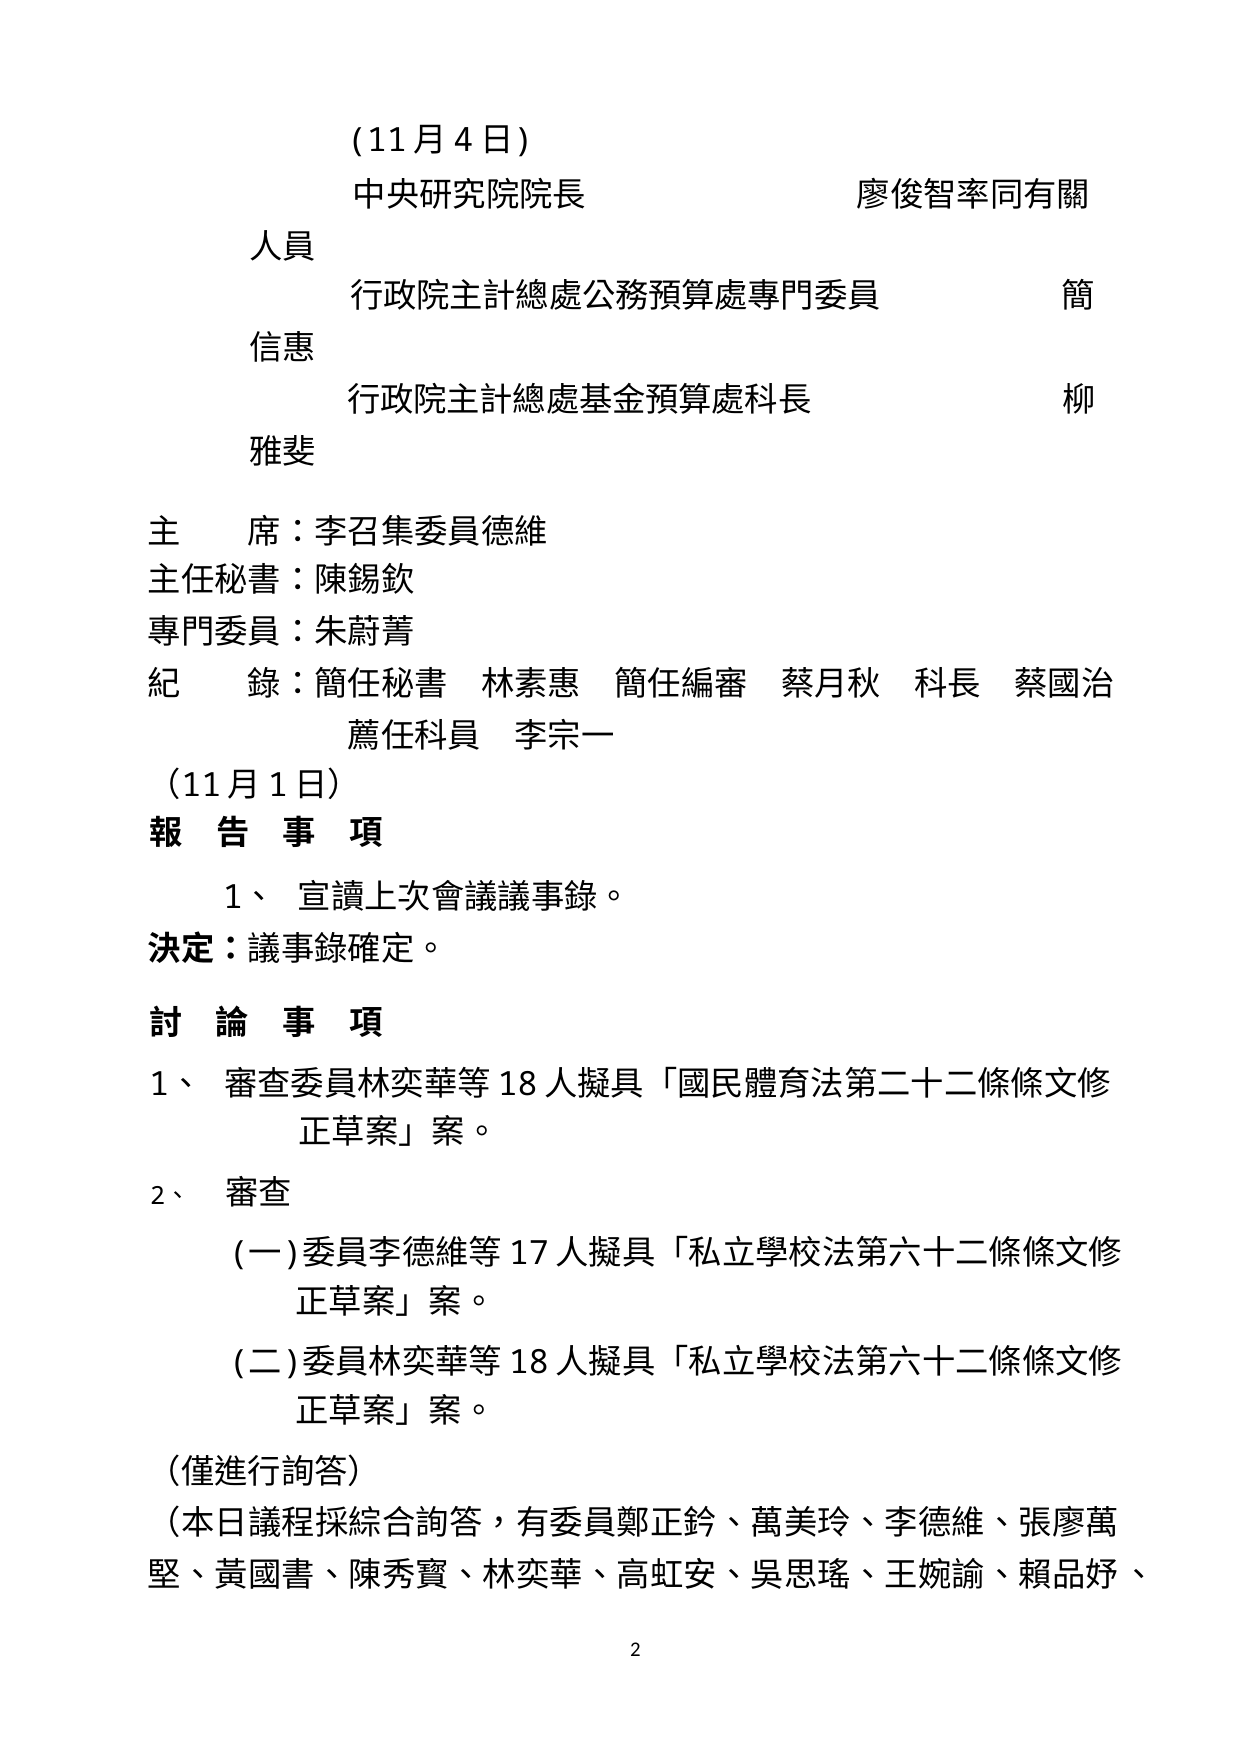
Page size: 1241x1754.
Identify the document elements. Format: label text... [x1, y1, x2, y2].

text 中央研究院院長 廖俊智率同有關人員 [149, 164, 1122, 268]
text (一)委員李德維等17人擬具「私立學校法第六十二條條文修正草案」案。 [229, 1226, 1122, 1323]
text 行政院主計總處公務預算處專門委員 簡信惠 [149, 268, 1122, 373]
text 行政院主計總處基金預算處科長 柳雅斐 [149, 373, 1122, 477]
text 報 告 事 項 [149, 806, 1122, 854]
text (二)委員林奕華等18人擬具「私立學校法第六十二條條文修正草案」案。 [229, 1335, 1122, 1432]
text 決定：議事錄確定。 [148, 918, 1122, 971]
text （本日議程採綜合詢答，有委員鄭正鈐、萬美玲、李德維、張廖萬堅、黃國書、陳秀寳、林奕華、高虹安、吳思瑤、王婉諭、賴品妤、范雲、周春米、劉世芳等14人提出質詢，均經教育部部長潘文忠及相關人員即席答復說明。另有委員李貴敏、林宜瑾提出書面質詢。） [148, 1493, 1122, 1597]
text (11月4日) [149, 112, 1122, 164]
text （11月1日） [148, 758, 1120, 806]
list 宣讀上次會議議事錄。 [223, 866, 1122, 918]
text 紀 錄：簡任秘書 林素惠 簡任編審 蔡月秋 科長 蔡國治 [148, 654, 1120, 706]
text 薦任科員 李宗一 [148, 706, 1120, 758]
list 審查 [150, 1165, 1122, 1214]
list 審查委員林奕華等18人擬具「國民體育法第二十二條條文修正草案」案。 [149, 1056, 1122, 1153]
text 專門委員：朱蔚菁 [148, 602, 1120, 654]
text （僅進行詢答） [148, 1444, 1122, 1493]
text 討 論 事 項 [149, 996, 1122, 1044]
text 主任秘書：陳錫欽 [148, 550, 1120, 602]
text 主 席：李召集委員德維 [148, 487, 1118, 550]
